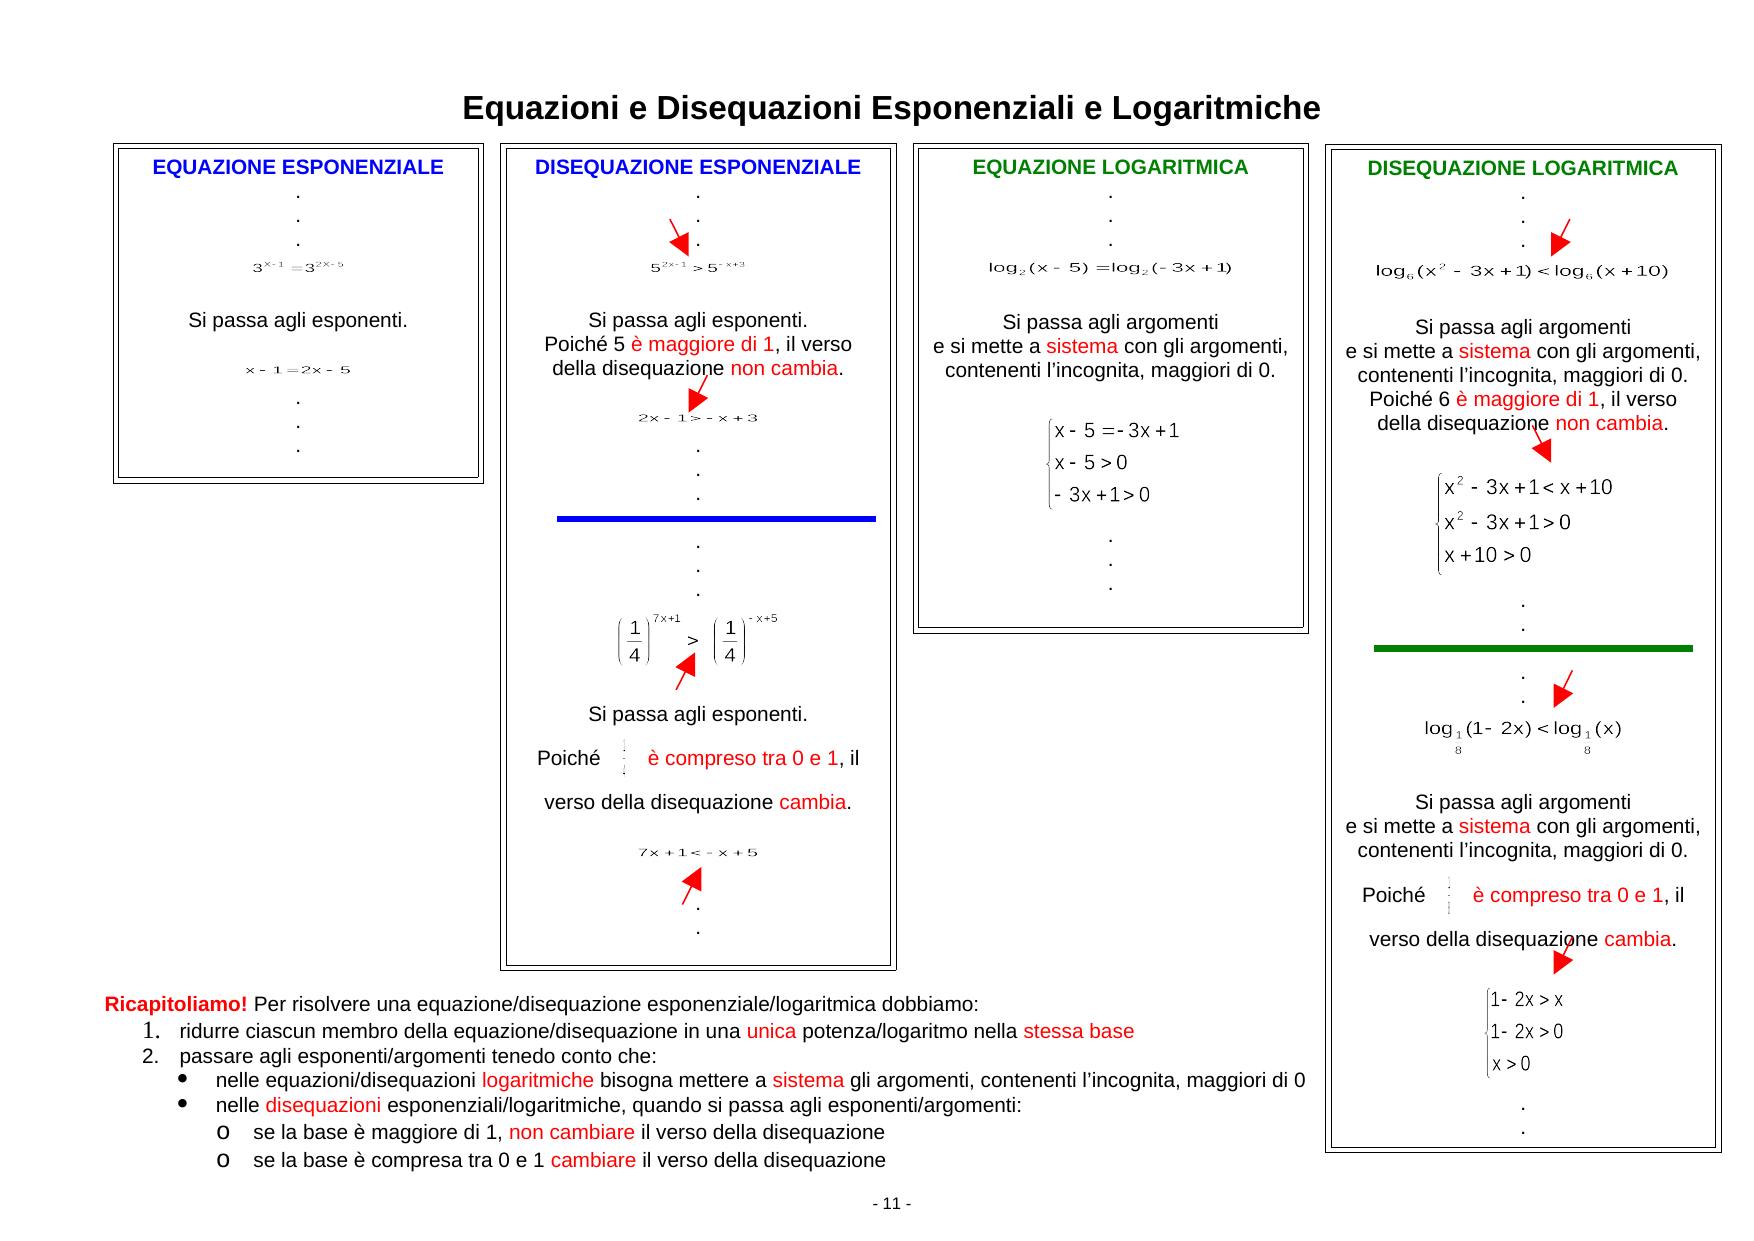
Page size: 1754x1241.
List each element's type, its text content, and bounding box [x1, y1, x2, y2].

text . [519, 481, 877, 504]
list nelle equazioni/disequazioni logaritmiche bisogna mettere a sistema gli argomenti, contenenti l’incognita, maggiori di 0 [178, 1068, 1309, 1093]
text Poiché è compreso tra 0 e 1, il verso della disequazione cambia. [519, 726, 877, 814]
text . [926, 179, 1295, 203]
text . [519, 433, 877, 457]
text Poiché è compreso tra 0 e 1, il verso della disequazione cambia. [1344, 862, 1702, 951]
text DISEQUAZIONE ESPONENZIALE [519, 155, 877, 179]
text e si mette a sistema con gli argomenti, contenenti l’incognita, maggiori di 0. [1344, 814, 1702, 862]
text . [519, 457, 877, 481]
text . [519, 915, 877, 939]
text e si mette a sistema con gli argomenti, contenenti l’incognita, maggiori di 0. [1344, 339, 1702, 387]
text Ricapitoliamo! Per risolvere una equazione/disequazione esponenziale/logaritmica dobbiamo: [104, 992, 1309, 1016]
text [702, 867, 877, 891]
text . [132, 409, 464, 433]
text Si passa agli esponenti. [519, 702, 877, 726]
text Si passa agli esponenti. [132, 308, 464, 332]
text Si passa agli argomenti [926, 310, 1295, 334]
text . [519, 891, 877, 915]
text Si passa agli argomenti [1344, 315, 1702, 339]
text [519, 227, 679, 251]
text . [519, 203, 877, 227]
text Si passa agli argomenti [1344, 790, 1702, 814]
text . [1344, 228, 1564, 252]
text . [1344, 588, 1702, 612]
text . [132, 385, 464, 409]
text . [1344, 1115, 1702, 1139]
text Poiché 5 è maggiore di 1, il verso della disequazione non cambia. [519, 332, 877, 380]
text . [1344, 1091, 1702, 1115]
text . [132, 433, 464, 457]
text . [132, 179, 464, 203]
list nelle disequazioni esponenziali/logaritmiche, quando si passa agli esponenti/argomenti: [178, 1093, 1309, 1118]
list se la base è compresa tra 0 e 1 cambiare il verso della disequazione [216, 1147, 1309, 1175]
text DISEQUAZIONE LOGARITMICA [1344, 156, 1702, 180]
text . [519, 553, 877, 577]
text . [1344, 684, 1553, 708]
text . [519, 179, 877, 203]
text . [132, 203, 464, 227]
text . [1344, 660, 1702, 684]
text [1555, 684, 1702, 708]
text . [1344, 204, 1702, 228]
text . [926, 570, 1295, 594]
list ridurre ciascun membro della equazione/disequazione in una unica potenza/logaritmo nella stessa base [142, 1016, 1309, 1044]
text [1559, 228, 1702, 252]
text EQUAZIONE ESPONENZIALE [132, 155, 464, 179]
text . [926, 227, 1295, 251]
text EQUAZIONE LOGARITMICA [926, 155, 1295, 179]
text . [132, 227, 464, 251]
text . [676, 227, 877, 251]
text Si passa agli esponenti. [519, 308, 877, 332]
text Equazioni e Disequazioni Esponenziali e Logaritmiche [89, 88, 1695, 126]
text . [519, 577, 877, 601]
list passare agli esponenti/argomenti tenedo conto che: [142, 1044, 1309, 1068]
text Poiché 6 è maggiore di 1, il verso della disequazione non cambia. [1344, 387, 1702, 435]
text . [926, 522, 1295, 546]
text . [519, 867, 699, 891]
text e si mette a sistema con gli argomenti, contenenti l’incognita, maggiori di 0. [926, 334, 1295, 382]
text . [926, 203, 1295, 227]
text . [519, 529, 877, 553]
text . [926, 546, 1295, 570]
text . [1344, 180, 1702, 204]
list se la base è maggiore di 1, non cambiare il verso della disequazione [216, 1118, 1309, 1147]
text . [1344, 612, 1702, 636]
